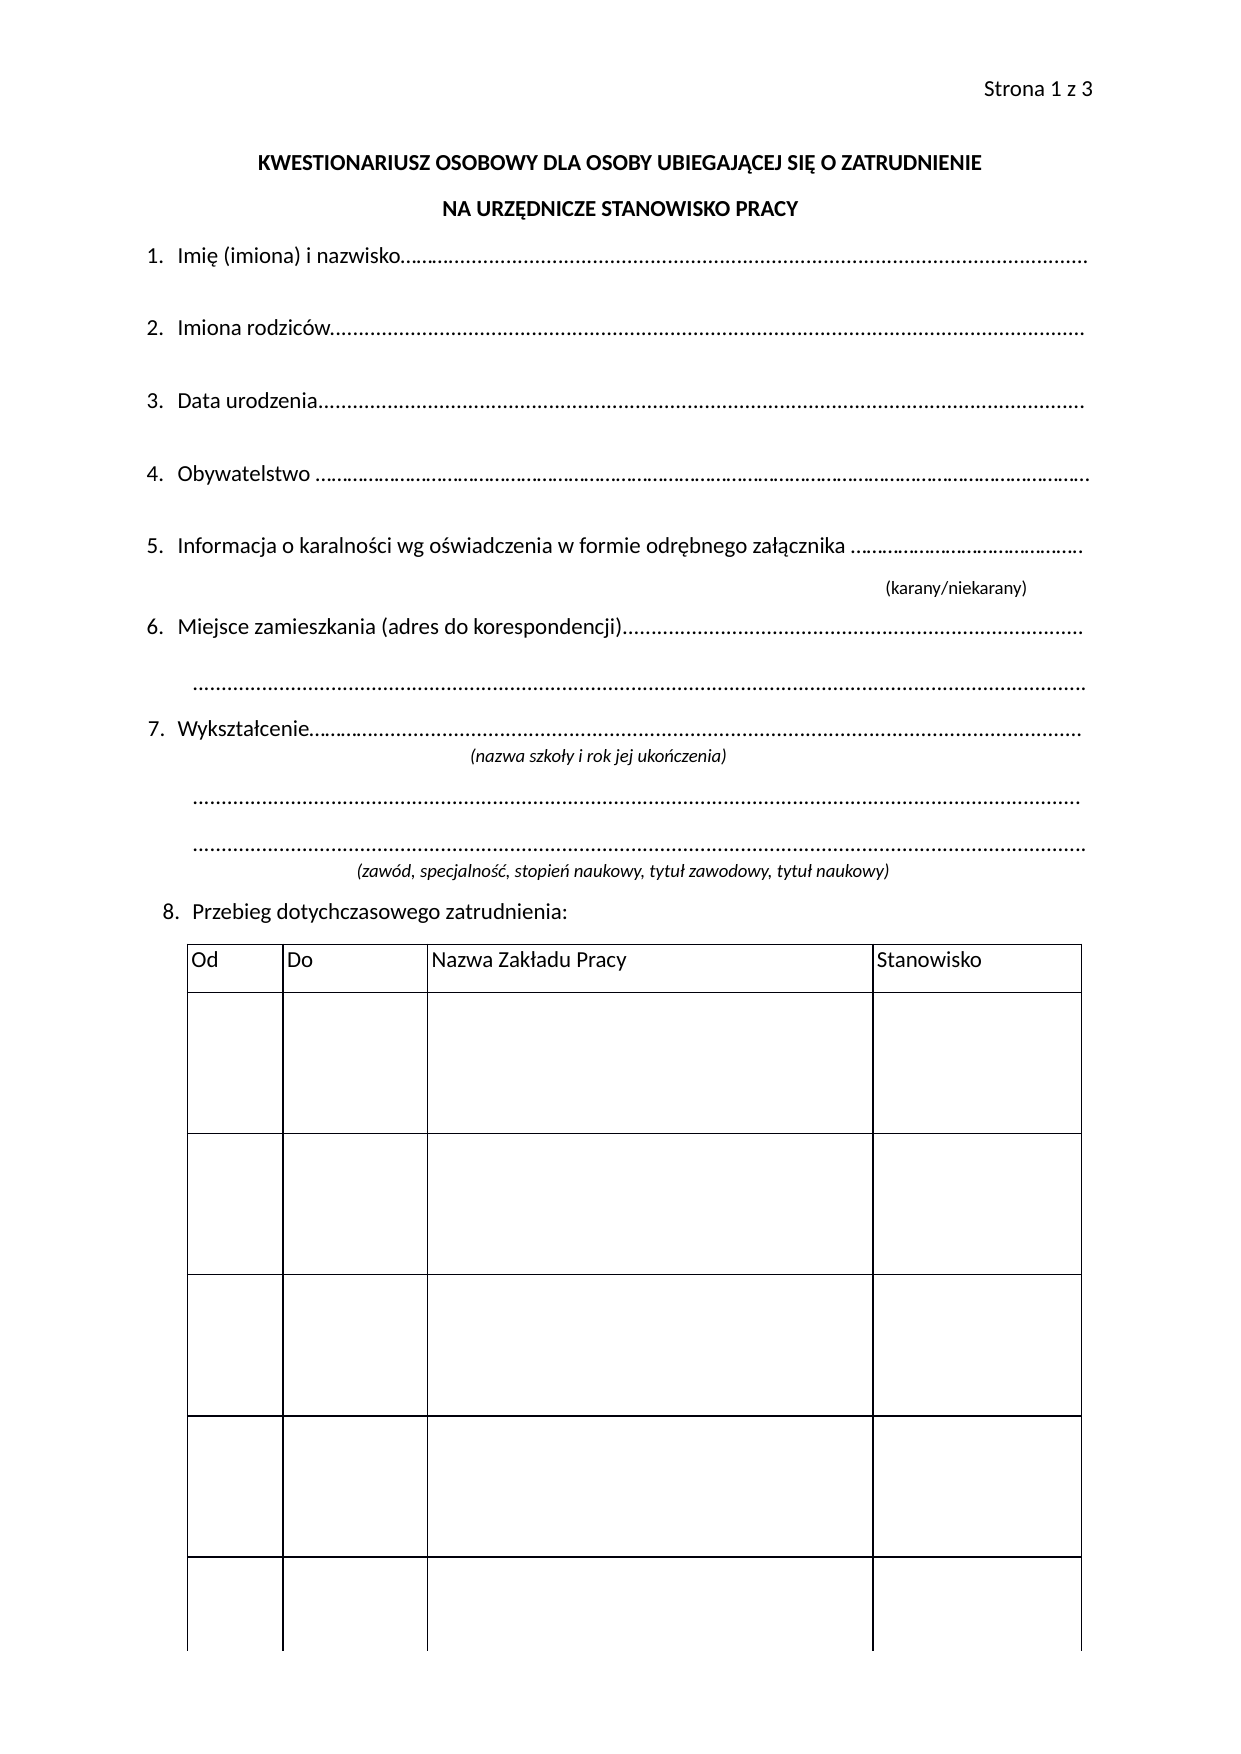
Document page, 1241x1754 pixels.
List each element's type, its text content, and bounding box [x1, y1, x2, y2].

table_header Od [188, 945, 282, 991]
table_cell [284, 1417, 427, 1556]
table_cell [428, 993, 872, 1133]
list Obywatelstwo ………………………………………………………………………………………………………………………………… [146, 459, 1093, 487]
text (zawód, specjalność, stopień naukowy, tytuł zawodowy, tytuł naukowy) [192, 859, 1093, 894]
table_cell [284, 1275, 427, 1415]
table_cell [428, 1275, 872, 1415]
table_cell [188, 993, 282, 1133]
table_cell [874, 1275, 1081, 1415]
list Imię (imiona) i nazwisko………............................................................................................................... [146, 241, 1093, 269]
table_cell [284, 1134, 427, 1274]
table_cell [284, 993, 427, 1133]
text ........................................................................................................................................................... [192, 668, 1093, 696]
text (nazwa szkoły i rok jej ukończenia) [148, 744, 1093, 780]
text NA URZĘDNICZE STANOWISKO PRACY [148, 194, 1093, 222]
list Miejsce zamieszkania (adres do korespondencji)................................................................................ [146, 612, 1093, 640]
list Wykształcenie…………........................................................................................................................... [148, 714, 1093, 742]
text ........................................................................................................................................................... [192, 829, 1093, 857]
table_cell [874, 1558, 1081, 1651]
table_cell [874, 993, 1081, 1133]
text KWESTIONARIUSZ OSOBOWY DLA OSOBY UBIEGAJĄCEJ SIĘ O ZATRUDNIENIE [148, 148, 1093, 176]
table_cell [428, 1134, 872, 1274]
table_cell [874, 1134, 1081, 1274]
table_cell [188, 1134, 282, 1274]
table_cell [188, 1417, 282, 1556]
table_header Nazwa Zakładu Pracy [428, 945, 872, 991]
list Informacja o karalności wg oświadczenia w formie odrębnego załącznika …………………………………….. [146, 532, 1093, 559]
table_cell [428, 1417, 872, 1556]
table_cell [188, 1558, 282, 1651]
table_header Stanowisko [874, 945, 1081, 991]
table_cell [188, 1275, 282, 1415]
text .......................................................................................................................................................... [192, 782, 1093, 810]
list Data urodzenia..................................................................................................................................... [146, 386, 1093, 414]
list Przebieg dotychczasowego zatrudnienia: [162, 897, 1093, 925]
table_cell [874, 1417, 1081, 1556]
table_cell [428, 1558, 872, 1651]
table_header Do [284, 945, 427, 991]
list Imiona rodziców................................................................................................................................... [146, 313, 1093, 341]
table_cell [284, 1558, 427, 1651]
list (karany/niekarany) [841, 576, 1093, 612]
